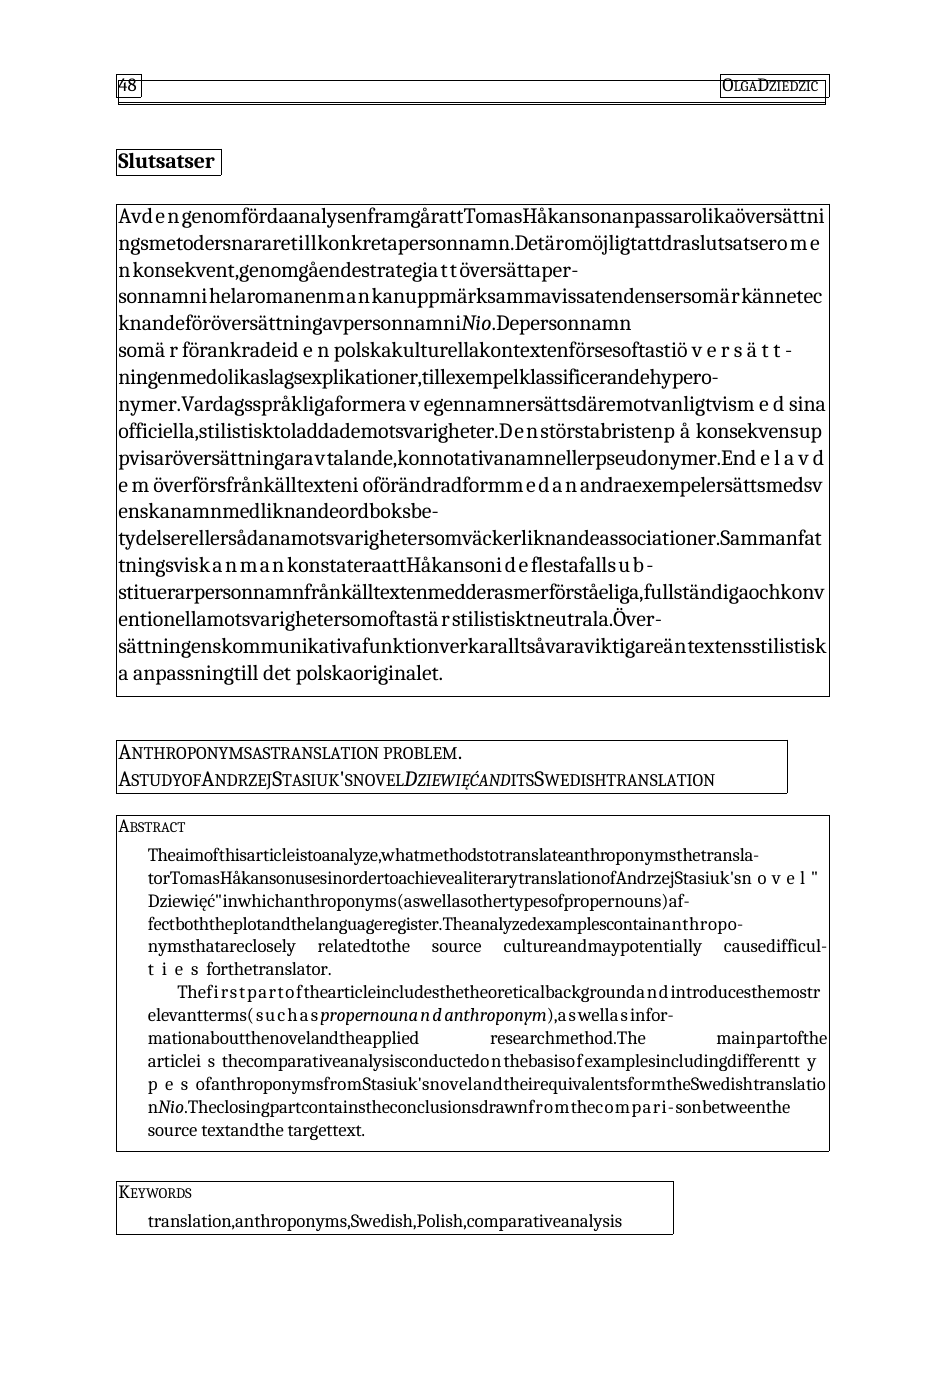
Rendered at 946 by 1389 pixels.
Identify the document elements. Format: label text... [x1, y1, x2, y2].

text translation,anthroponyms,Swedish,Polish,comparativeanalysis [148, 1210, 673, 1232]
text [118, 75, 141, 80]
text OLGADZIEDZIC [722, 75, 829, 96]
text Theaimofthisarticleistoanalyze,whatmethodstotranslateanthroponymsthetransla-torTomasHåkansonusesinordertoachievealiterarytranslationofAndrzejStasiuk'snovel"Dziewięć"inwhichanthroponyms(aswellasothertypesofpropernouns)af-fectboththeplotandthelanguageregister.Theanalyzedexamplescontainanthropo-nymsthatareclosely relatedtothe source cultureandmaypotentially causedifficul-tiesforthetranslator. [148, 845, 827, 980]
text ASTUDYOFANDRZEJSTASIUK'SNOVELDZIEWIĘĆANDITSSWEDISHTRANSLATION [118, 766, 787, 791]
text ANTHROPONYMSASTRANSLATION PROBLEM. [118, 741, 787, 764]
text AvdengenomfördaanalysenframgårattTomasHåkansonanpassarolikaöversättningsmetodersnararetillkonkretapersonnamn.Detäromöjligtattdraslutsatseromenkonsekvent,genomgåendestrategiattöversättaper-sonnamnihelaromanenmankanuppmärksammavissatendensersomärkännetecknandeföröversättningavpersonnamniNio.Depersonnamn somärförankradeidenpolskakulturellakontextenförsesoftastiöversätt-ningenmedolikaslagsexplikationer,tillexempelklassificerandehypero-nymer.Vardagsspråkligaformeravegennamnersättsdäremotvanligtvismedsinaofficiella,stilistisktoladdademotsvarigheter.Denstörstabristenpåkonsekvensuppvisaröversättningaravtalande,konnotativanamnellerpseudonymer.Endelavdemöverförsfrånkälltextenioförändradformmedanandraexempelersättsmedsvenskanamnmedliknandeordboksbe-tydelserellersådanamotsvarighetersomväckerliknandeassociationer.SammanfattningsviskanmankonstateraattHåkansonideflestafallsub-stituerarpersonnamnfrånkälltextenmedderasmerförståeliga,fullständigaochkonventionellamotsvarighetersomoftastärstilistisktneutrala.Över-sättningenskommunikativafunktionverkaralltsåvaraviktigareäntextensstilistiska anpassningtill det polskaoriginalet. [118, 205, 828, 686]
text Slutsatser [118, 150, 221, 173]
text ABSTRACT [118, 816, 829, 837]
text 48 [119, 81, 141, 96]
text KEYWORDS [118, 1182, 673, 1202]
text Thefirstpartofthearticleincludesthetheoreticalbackgroundandintroducesthemostrelevantterms(suchaspropernounandanthroponym),aswellasinfor-mationaboutthenovelandtheapplied researchmethod.The mainpartofthe articleisthecomparativeanalysisconductedonthebasisofexamplesincludingdifferenttypesofanthroponymsfromStasiuk'snovelandtheirequivalentsformtheSwedishtranslationNio.Theclosingpartcontainstheconclusionsdrawnfromthecompari-sonbetweenthe source textandthe targettext. [148, 982, 827, 1141]
